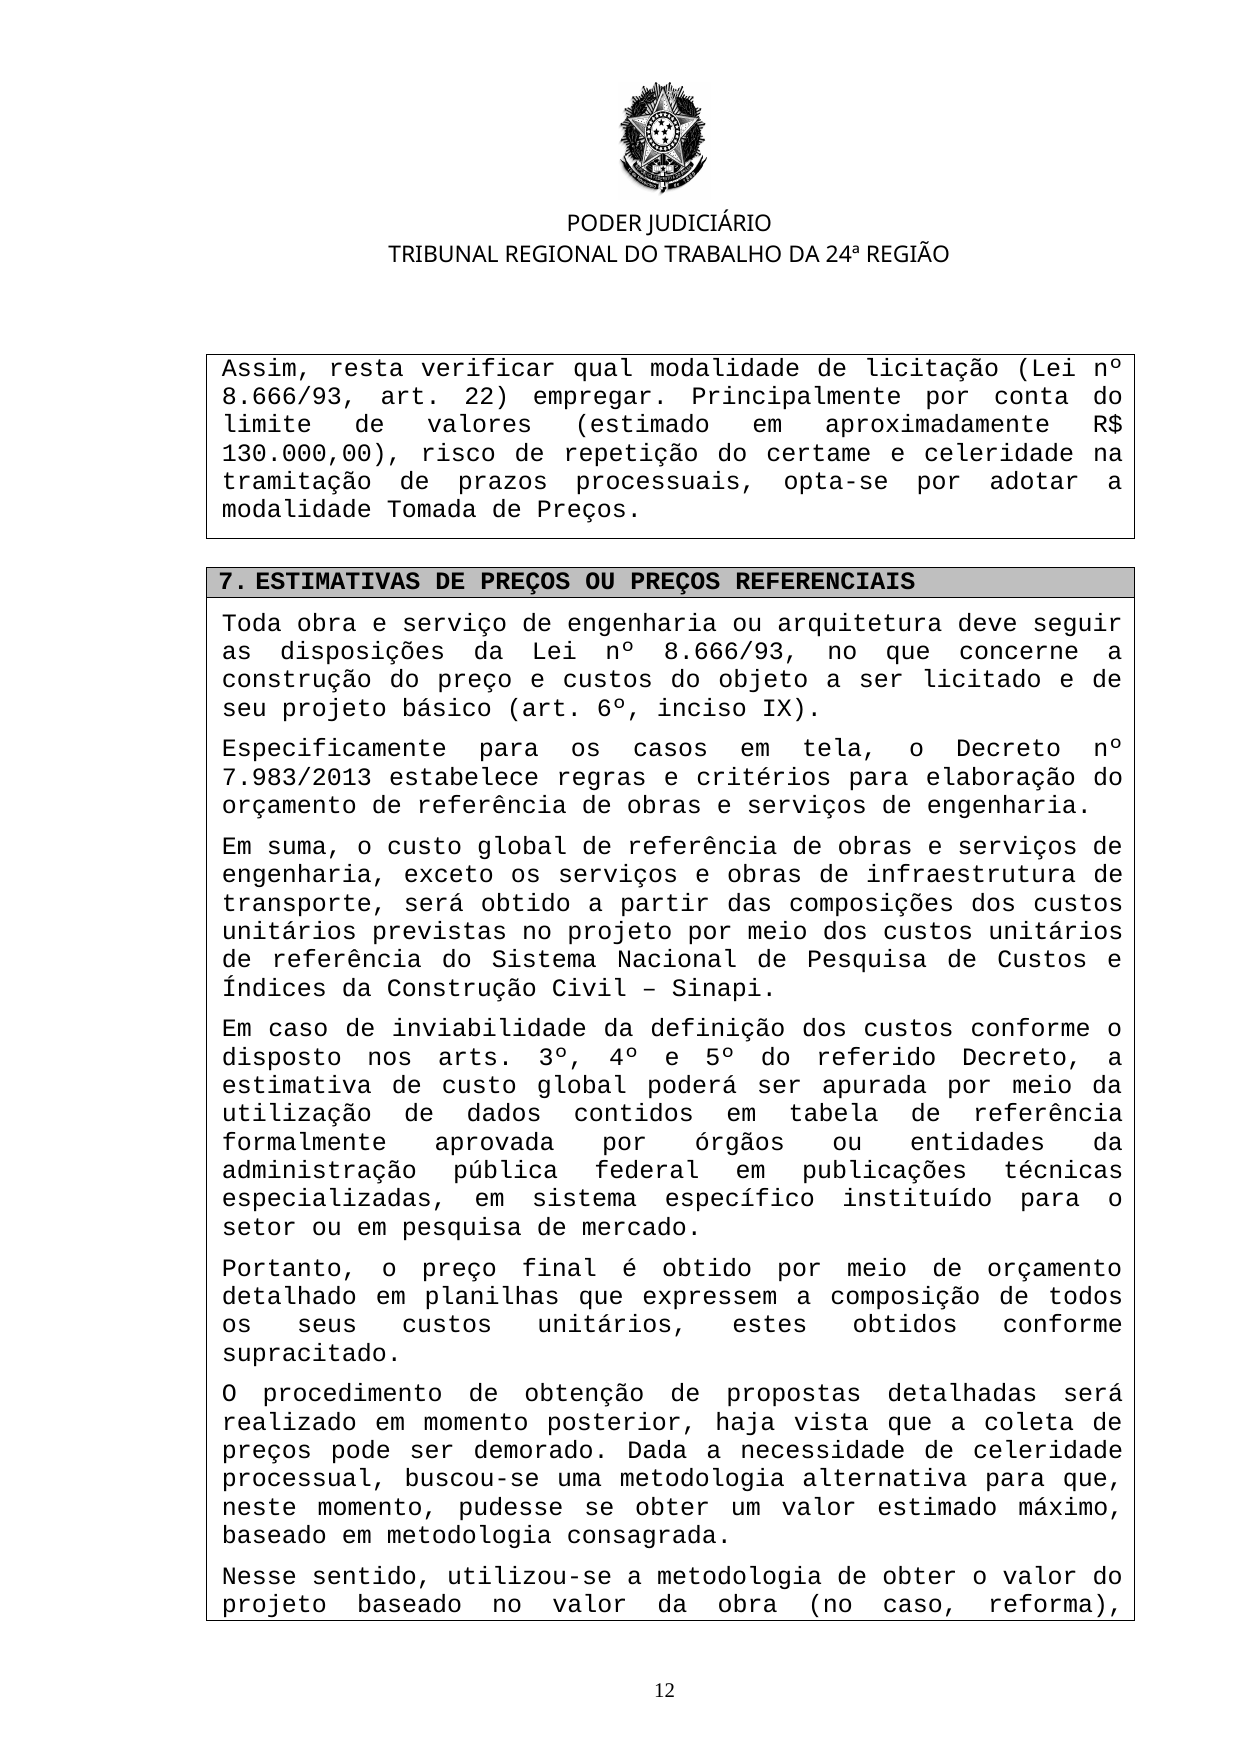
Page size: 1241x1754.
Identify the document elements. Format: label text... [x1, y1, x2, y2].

table_cell Primeiramente, a execução deste serviço por meios próprios (modo direto) não é viável, embora haja corpo técnico em engenharia civil, as intervenções de investigação podem exigir o emprego de métodos, equipamentos e testes mais especializados, dos quais não se dispõe dada sua especificidade (investigação de elementos estruturais para averiguar condições de desempenho e investigação de recalques diferenciais da interação solo/estrutura). Semelhante situação também se aplica a especificação completa de impermeabilizações, dada a grandes áreas a serem impermeabilizadas (lajes e juntas de dilatação), as quais exigem emprego de técnicas mais especializadas, bem como no sistema SPDA, trincas e fissuras de fachadas, vedação de esquadrias e revestimento em alumínio composto nas fachadas. Ademais, existem diversas demandas técnicas/administrativas concorrentes as quais não podem ser postergadas para atuação exclusiva no desenvolvimento destes projetos. Acresce-se o fato da necessidade de se obter tais produtos com celeridade, atendendo também ao cronograma previamente estipulado para as entregas 1 e 2. Quanto à elaboração do projeto básico, este sim já será entregue no âmbito do Edital, confeccionado pelos servidores deste Gabinete, de modo a estabelecer exatamente os serviços a serem realizados. Desse modo, a realização da execução do serviço deverá ocorrer de modo indireto (por terceiros). Em seguida, verifica-se sobre a necessidade de licitação ou se é possível adotar a dispensa (artigo 24 da Lei nº 8.666/93) ou a inexigibilidade do procedimento licitatório (artigo 25). Verifica-se que ambas as hipóteses não se enquadram nos requisitos legais dos casos de dispensa (valor superior ao limite de R$ 33.000,00) ou de inexigibilidade de licitação (existe possibilidade de competição entre potenciais empresas). Assim, faz-se necessário o procedimento licitatório. Como regra geral, deve-se primeiramente verificar a obrigatoriedade de adoção do pregão eletrônico (artigo 4º, Decreto Federal nº 5.450/2005 e artigo 1º do Decreto Federal nº 10.024/2019). Desse modo, deve-se confirmar ou não o enquadramento do objeto pretendido com a definição de serviço comum (artigo 2º, Decreto Federal nº 5.450/2005 e artigo 3º do Decreto Federal nº 10.024/2019), sendo, neste caso, serviço comum de engenharia. Embora se possa enquadrar o objeto da contratação como sendo serviço de engenharia, haja vista que a execução do serviço não gera acréscimo de área construída e não se enquadra conforme disposto na Lei nº 8.666/93, art. 6º, inciso I, não se pode afirmar que se trata de serviço comum deste segmento. Isto porque dada a natureza das soluções, com predominância de atuação intelectual, serão necessárias atividades específicas para o ambiente predial em questão, sendo todos os projetos desenvolvidos em ambiente predial ocupado, o que gera um grau adicional de complexidade na dinâmica de materiais, equipamentos e pessoas, bem como na exigência de isolamento de partes do prédio para trânsito de veículos e pessoas. Ademais, a interdependência entre as diversas atividades e a necessidade de rápida execução, tanto dos projetos, quanto da própria reforma pretendida (para minimizar o impacto ao ambiente predial e a pessoas) gera um grau adicional de complexidade, que extrapola a condição de serviço comum de engenharia. Assim, resta verificar qual modalidade de licitação (Lei nº 8.666/93, art. 22) empregar. Principalmente por conta do limite de valores (estimado em aproximadamente R$ 130.000,00), risco de repetição do certame e celeridade na tramitação de prazos processuais, opta-se por adotar a modalidade Tomada de Preços. [207, 355, 1134, 538]
table_header ESTIMATIVAS DE PREÇOS OU PREÇOS REFERENCIAIS [207, 568, 1134, 597]
picture [618, 82, 711, 200]
table_cell Toda obra e serviço de engenharia ou arquitetura deve seguir as disposições da Lei nº 8.666/93, no que concerne a construção do preço e custos do objeto a ser licitado e de seu projeto básico (art. 6º, inciso IX). Especificamente para os casos em tela, o Decreto nº 7.983/2013 estabelece regras e critérios para elaboração do orçamento de referência de obras e serviços de engenharia. Em suma, o custo global de referência de obras e serviços de engenharia, exceto os serviços e obras de infraestrutura de transporte, será obtido a partir das composições dos custos unitários previstas no projeto por meio dos custos unitários de referência do Sistema Nacional de Pesquisa de Custos e Índices da Construção Civil – Sinapi. Em caso de inviabilidade da definição dos custos conforme o disposto nos arts. 3º, 4º e 5º do referido Decreto, a estimativa de custo global poderá ser apurada por meio da utilização de dados contidos em tabela de referência formalmente aprovada por órgãos ou entidades da administração pública federal em publicações técnicas especializadas, em sistema específico instituído para o setor ou em pesquisa de mercado. Portanto, o preço final é obtido por meio de orçamento detalhado em planilhas que expressem a composição de todos os seus custos unitários, estes obtidos conforme supracitado. O procedimento de obtenção de propostas detalhadas será realizado em momento posterior, haja vista que a coleta de preços pode ser demorado. Dada a necessidade de celeridade processual, buscou-se uma metodologia alternativa para que, neste momento, pudesse se obter um valor estimado máximo, baseado em metodologia consagrada. Nesse sentido, utilizou-se a metodologia de obter o valor do projeto baseado no valor da obra (no caso, reforma), conforme apresentado na publicação: Orçamento na construção civil: consultoria, projeto e execução / Maçahiko Tisaka. – São Paulo: Editora Pini, 2006. Abaixo, segue os cálculos efetivados: Fonte: Orçamento na construção civil: consultoria, projeto e execução / Maçahiko Tisaka. – São Paulo: Editora Pini, 2006. Valor estimativo do projeto executivo completo em função do valor da obra Cotação do dólar do dia 29/04/2022 – R$ 4,94 R$ 4.300.000,00 / 4,94 = U$ 870.445 Fonte: http://economia.uol.com.br/cotacoes/ Acesso em: 29/04/2022 Valor estimado da reforma – R$ 4.300.000,00 Valor estimado do projeto em percentual – 7,7% Valor estimativo do projeto executivo completo em função do valor da reforma (em condições normais ou usuais) – R$ 4.300.000,00 x 7,7% = R$ 331.100,00 Entretanto, somente se contratará parte dos projetos executivos se considerada uma obra completa. Neste caso, pode-se estimar em aproximadamente 30% do valor total. Assim, estima-se que os projetos e investigações necessárias para a reforma predial é de: R$ 331.100,00 x 30% = R$ 99.300,00 Dada as situações específicas desta reforma pretendida, é importante considerar os fatores de majoração para condições acima do normal. Responsabilidade assumida – 180 (prédio ocupado) Esforço analítico e pesquisas iniciais – 140 (reforma) Agentes intervenientes (quantidade) – 130 (reforma judicializada) Grau de indagação tecnológica – 100 (normal) Cama multidisciplinar – 100 (normal) Condições naturais – 120 (reforma, prédio ocupado) Localização do empreendimento – 100 (normal) Total (somatório do N) – 870 Alfa = 870 / 700 = 1,24 (fator de majoração) Portanto, o valor final máximo estimado para os projetos, pareceres e investigações é de: R$ 99.300,00 x 1,24 = R$ 123.132,00 Resta acrescer a estimativa para assistência técnica dos projetos ao longo da execução da reforma, que em geral pode ser considerada de 5% do valor dos projetos. Assim: R$ 123.132,00 x 1,05 = R$ 129.288,60 (aproximadamente R$ 130.000,00) [207, 598, 1134, 1620]
